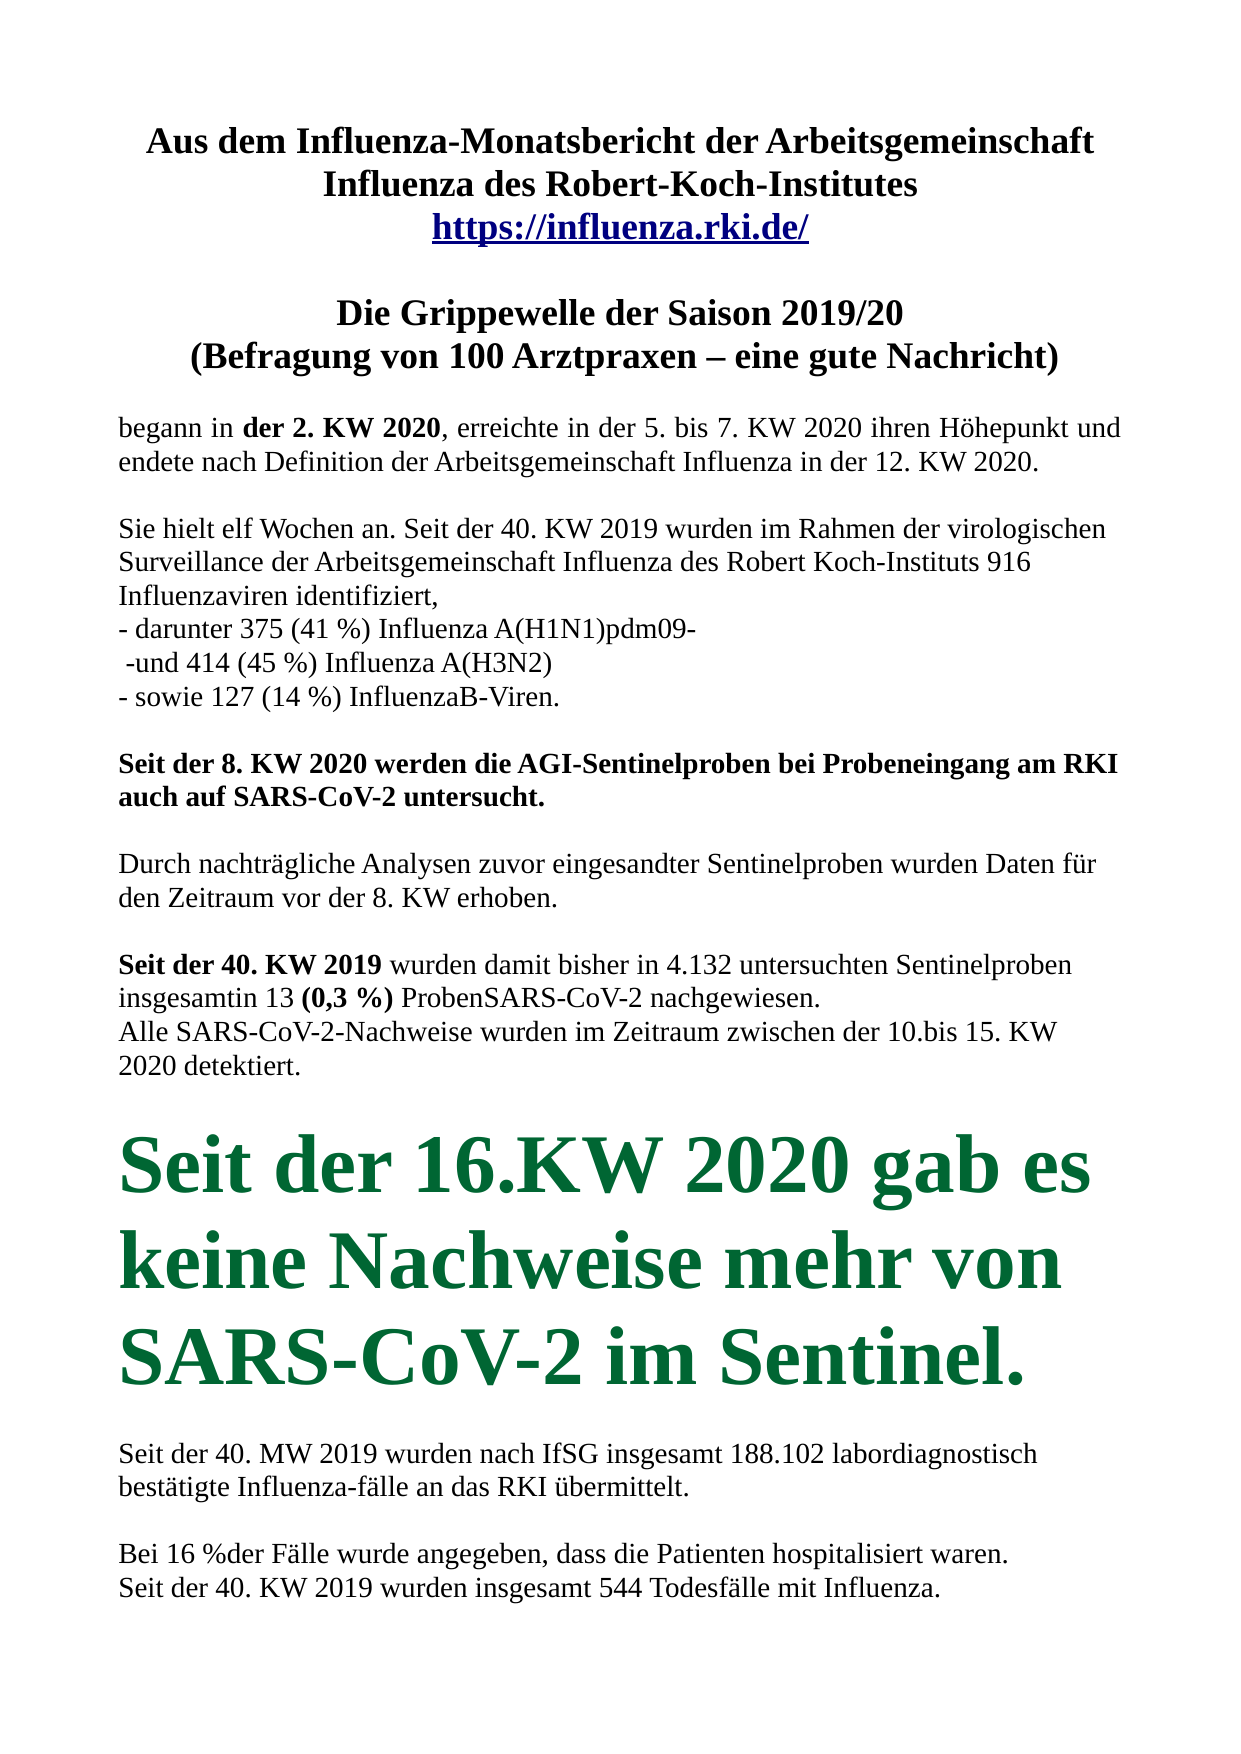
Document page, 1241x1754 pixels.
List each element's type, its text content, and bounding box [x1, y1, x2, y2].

text Die Grippewelle der Saison 2019/20 [118, 291, 1122, 334]
text Seit der 40. MW 2019 wurden nach IfSG insgesamt 188.102 labordiagnostisch bestätigte Influenza-fälle an das RKI übermittelt. [118, 1436, 1122, 1503]
text Seit der 40. KW 2019 wurden insgesamt 544 Todesfälle mit Influenza. [118, 1570, 1122, 1603]
text Sie hielt elf Wochen an. Seit der 40. KW 2019 wurden im Rahmen der virologischen Surveillance der Arbeitsgemeinschaft Influenza des Robert Koch-Instituts 916 Influenzaviren identifiziert, [118, 511, 1122, 612]
text -und 414 (45 %) Influenza A(H3N2) [118, 645, 1122, 679]
text - darunter 375 (41 %) Influenza A(H1N1)pdm09- [118, 612, 1122, 645]
text Durch nachträgliche Analysen zuvor eingesandter Sentinelproben wurden Daten für den Zeitraum vor der 8. KW erhoben. [118, 846, 1122, 913]
text Bei 16 %der Fälle wurde angegeben, dass die Patienten hospitalisiert waren. [118, 1536, 1122, 1570]
text begann in der 2. KW 2020, erreichte in der 5. bis 7. KW 2020 ihren Höhepunkt und endete nach Definition der Arbeitsgemeinschaft Influenza in der 12. KW 2020. [118, 410, 1122, 477]
text Seit der 40. KW 2019 wurden damit bisher in 4.132 untersuchten Sentinelproben insgesamtin 13 (0,3 %) ProbenSARS-CoV-2 nachgewiesen. [118, 947, 1122, 1014]
text Aus dem Influenza-Monatsbericht der Arbeitsgemeinschaft Influenza des Robert-Koch-Institutes [118, 118, 1122, 204]
text https://influenza.rki.de/ [118, 204, 1122, 247]
text (Befragung von 100 Arztpraxen – eine gute Nachricht) [118, 334, 1122, 377]
text Alle SARS-CoV-2-Nachweise wurden im Zeitraum zwischen der 10.bis 15. KW 2020 detektiert. [118, 1014, 1122, 1081]
text Seit der 16.KW 2020 gab es keine Nachweise mehr von SARS-CoV-2 im Sentinel. [118, 1115, 1122, 1402]
text Seit der 8. KW 2020 werden die AGI-Sentinelproben bei Probeneingang am RKI auch auf SARS-CoV-2 untersucht. [118, 746, 1122, 813]
text - sowie 127 (14 %) InfluenzaB-Viren. [118, 679, 1122, 712]
